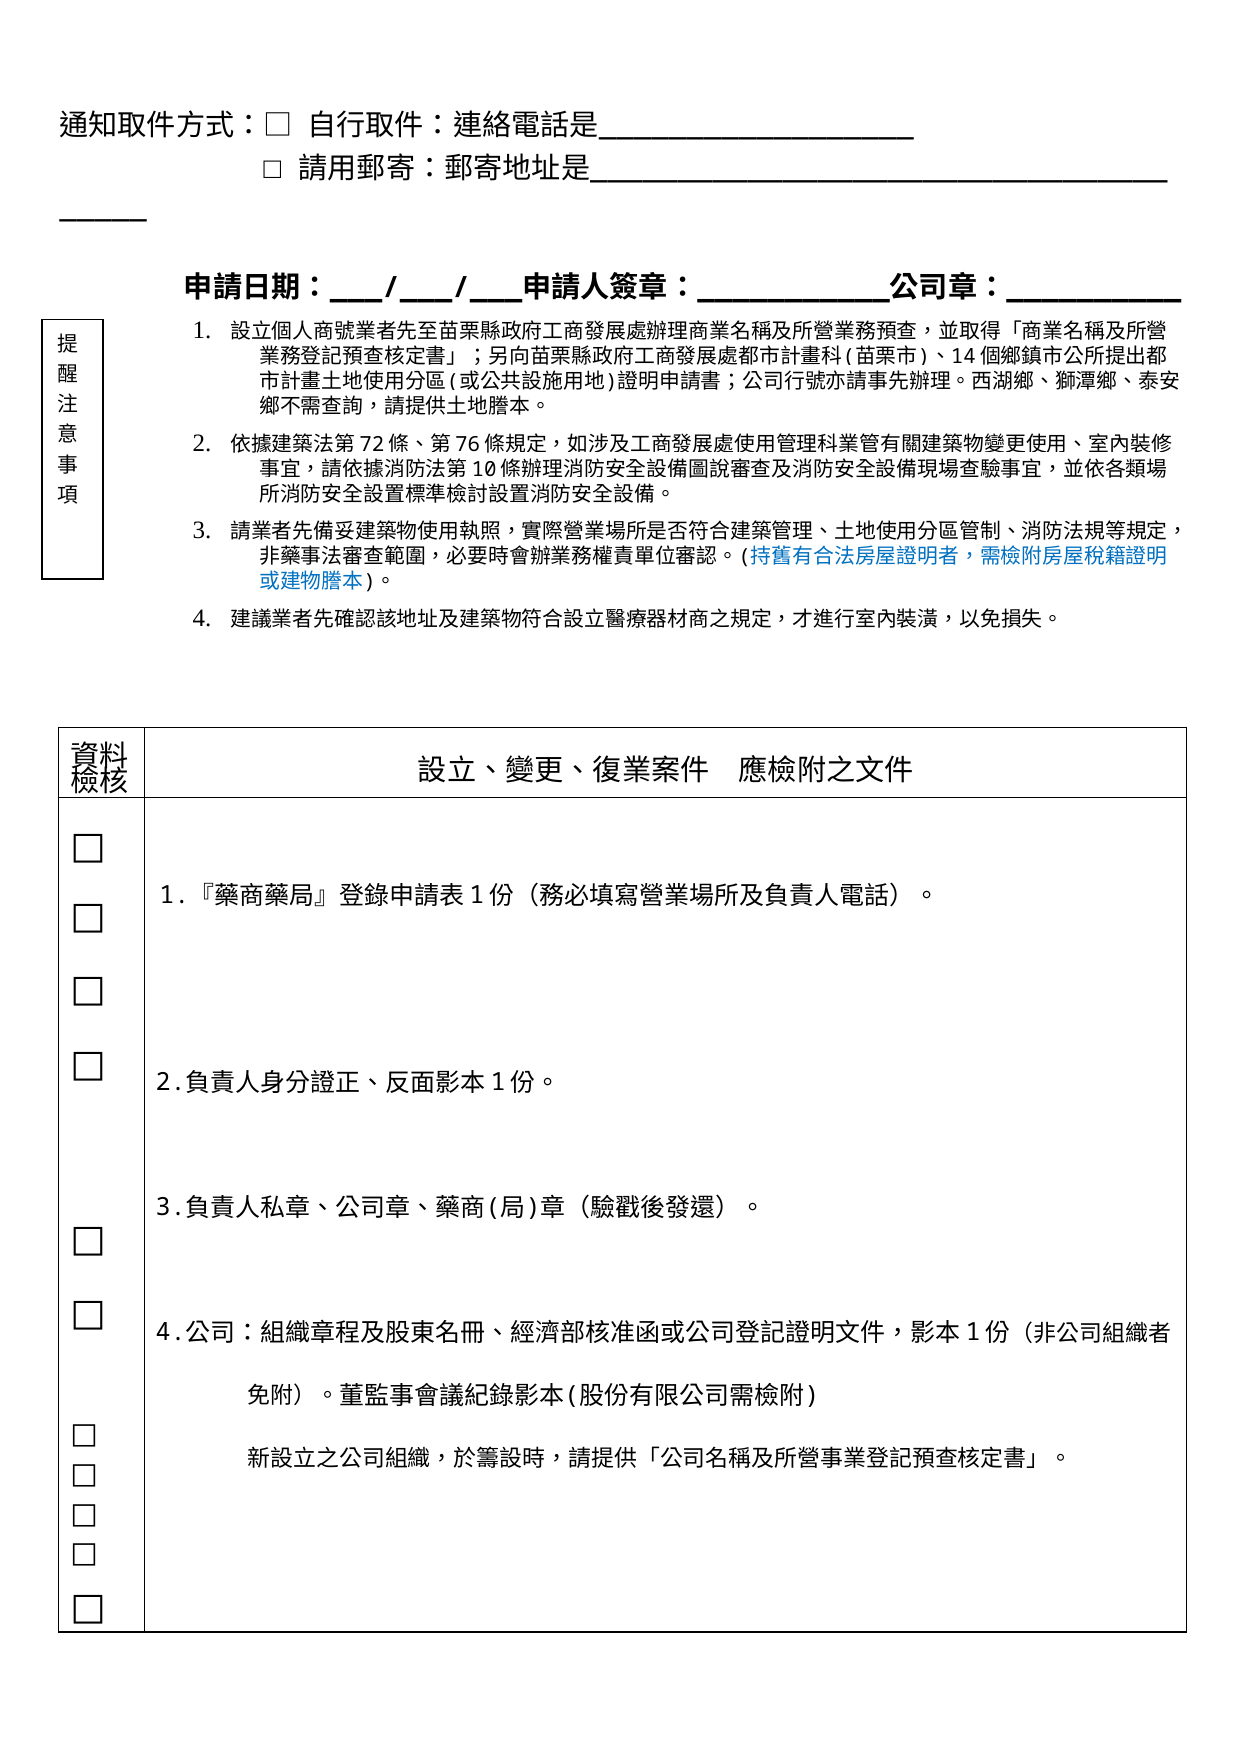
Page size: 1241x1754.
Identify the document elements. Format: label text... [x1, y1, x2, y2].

table_header 設立、變更、復業案件 應檢附之文件 [145, 728, 1186, 797]
list 依據建築法第72條、第76條規定，如涉及工商發展處使用管理科業管有關建築物變更使用、室內裝修事宜，請依據消防法第10條辦理消防安全設備圖說審查及消防安全設備現場查驗事宜，並依各類場所消防安全設置標準檢討設置消防安全設備。 [192, 431, 1181, 506]
list 請業者先備妥建築物使用執照，實際營業場所是否符合建築管理、土地使用分區管制、消防法規等規定，非藥事法審查範圍，必要時會辦業務權責單位審認。(持舊有合法房屋證明者，需檢附房屋稅籍證明或建物謄本)。 [192, 519, 1181, 594]
text 通知取件方式：□ 自行取件：連絡電話是__________________ [59, 102, 1181, 144]
text 申請日期：___/___/___申請人簽章：___________公司章：__________ [59, 264, 1181, 306]
list 設立個人商號業者先至苗栗縣政府工商發展處辦理商業名稱及所營業務預查，並取得「商業名稱及所營業務登記預查核定書」；另向苗栗縣政府工商發展處都市計畫科(苗栗市)、14個鄉鎮市公所提出都市計畫土地使用分區(或公共設施用地)證明申請書；公司行號亦請事先辦理。西湖鄉、獅潭鄉、泰安鄉不需查詢，請提供土地謄本。 [192, 319, 1181, 419]
table_cell 1.『藥商藥局』登錄申請表1份（務必填寫營業場所及負責人電話）。 2.負責人身分證正、反面影本1份。 3.負責人私章、公司章、藥商(局)章（驗戳後發還）。 4.公司：組織章程及股東名冊、經濟部核准函或公司登記證明文件，影本1份（非公司組織者免附）。董監事會議紀錄影本(股份有限公司需檢附) 新設立之公司組織，於籌設時，請提供「公司名稱及所營事業登記預查核定書」。 5.商號：營業名稱之「商業名稱及所營業務登記預查核定書」。 變更、復業無涉及商業名稱、營業項目之變更登記者，請提供商業登記證明文件。 6.營業場所地址、設備簡圖及相關照片1份。 7.房屋合法使用證明文件1份。 (1)建築物使用執照影本（如老舊房屋無使用執照，請檢附舊有合法房屋證明註3）。 (2)都市計畫土地使用分區(或公共設施用地)證明影本 (3)營業場所內裝設有住宅用火災警報器、滅火器二項 (4)非負責人自有之房屋，請增加提供租賃契約或房屋使用同意書 8.從事中藥業務者另繳交修習中藥課程達適當標準之證明。 [145, 798, 1186, 1631]
table_header 資料檢核 [59, 728, 144, 797]
list 建議業者先確認該地址及建築物符合設立醫療器材商之規定，才進行室內裝潢，以免損失。 [192, 606, 1181, 631]
text □ 請用郵寄：郵寄地址是______________________________________ [59, 144, 1181, 226]
table_cell □ □ □ □ □ □ □ □ □ □ □ [59, 798, 144, 1631]
